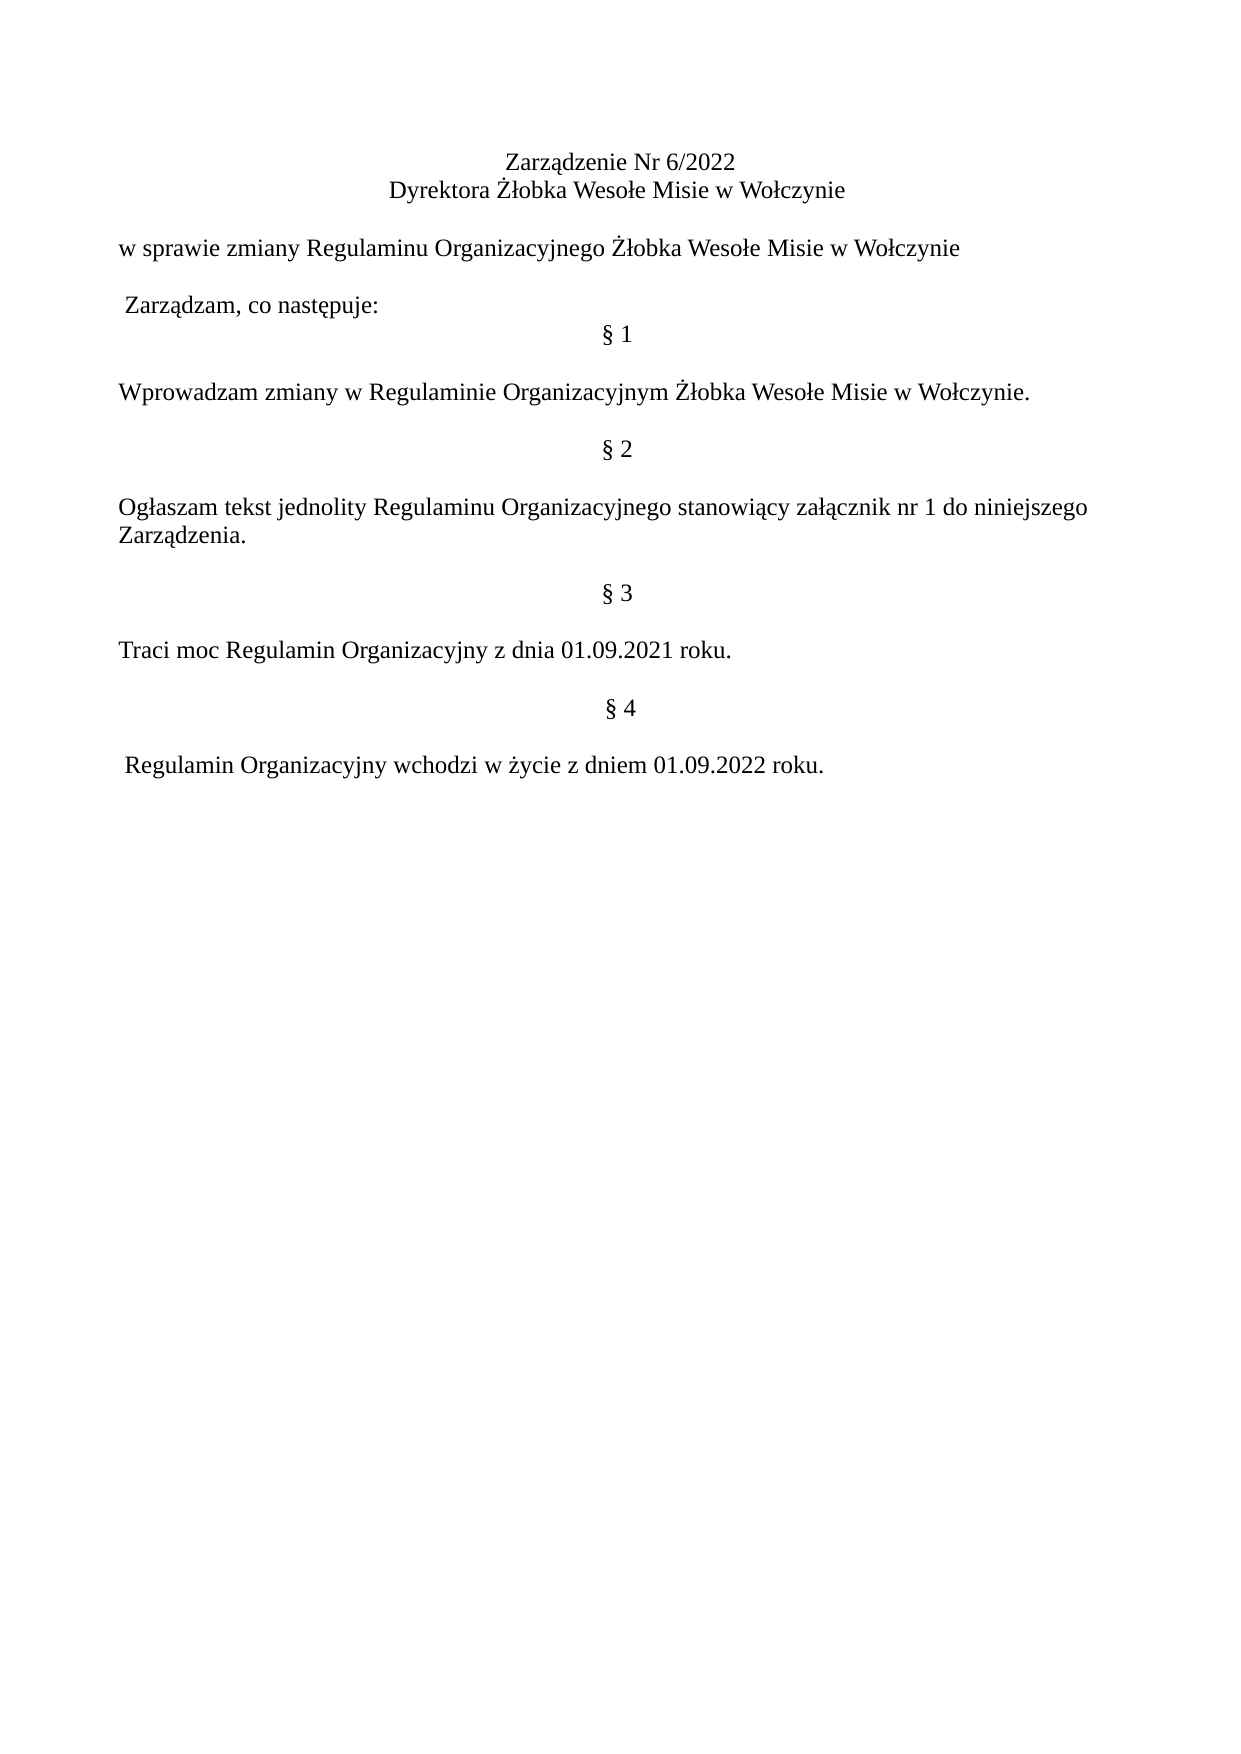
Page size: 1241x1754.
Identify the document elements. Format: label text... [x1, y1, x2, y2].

text § 2 [118, 434, 1122, 463]
text § 3 [118, 578, 1122, 607]
text Dyrektora Żłobka Wesołe Misie w Wołczynie [118, 176, 1122, 204]
text Wprowadzam zmiany w Regulaminie Organizacyjnym Żłobka Wesołe Misie w Wołczynie. [118, 377, 1122, 406]
text Ogłaszam tekst jednolity Regulaminu Organizacyjnego stanowiący załącznik nr 1 do niniejszego Zarządzenia. [118, 492, 1122, 549]
text Regulamin Organizacyjny wchodzi w życie z dniem 01.09.2022 roku. [118, 751, 1122, 779]
text w sprawie zmiany Regulaminu Organizacyjnego Żłobka Wesołe Misie w Wołczynie [118, 233, 1122, 262]
text § 1 [118, 319, 1122, 348]
text Zarządzenie Nr 6/2022 [118, 147, 1122, 176]
text Zarządzam, co następuje: [118, 291, 1122, 319]
text Traci moc Regulamin Organizacyjny z dnia 01.09.2021 roku. [118, 636, 1122, 664]
text § 4 [118, 693, 1122, 722]
